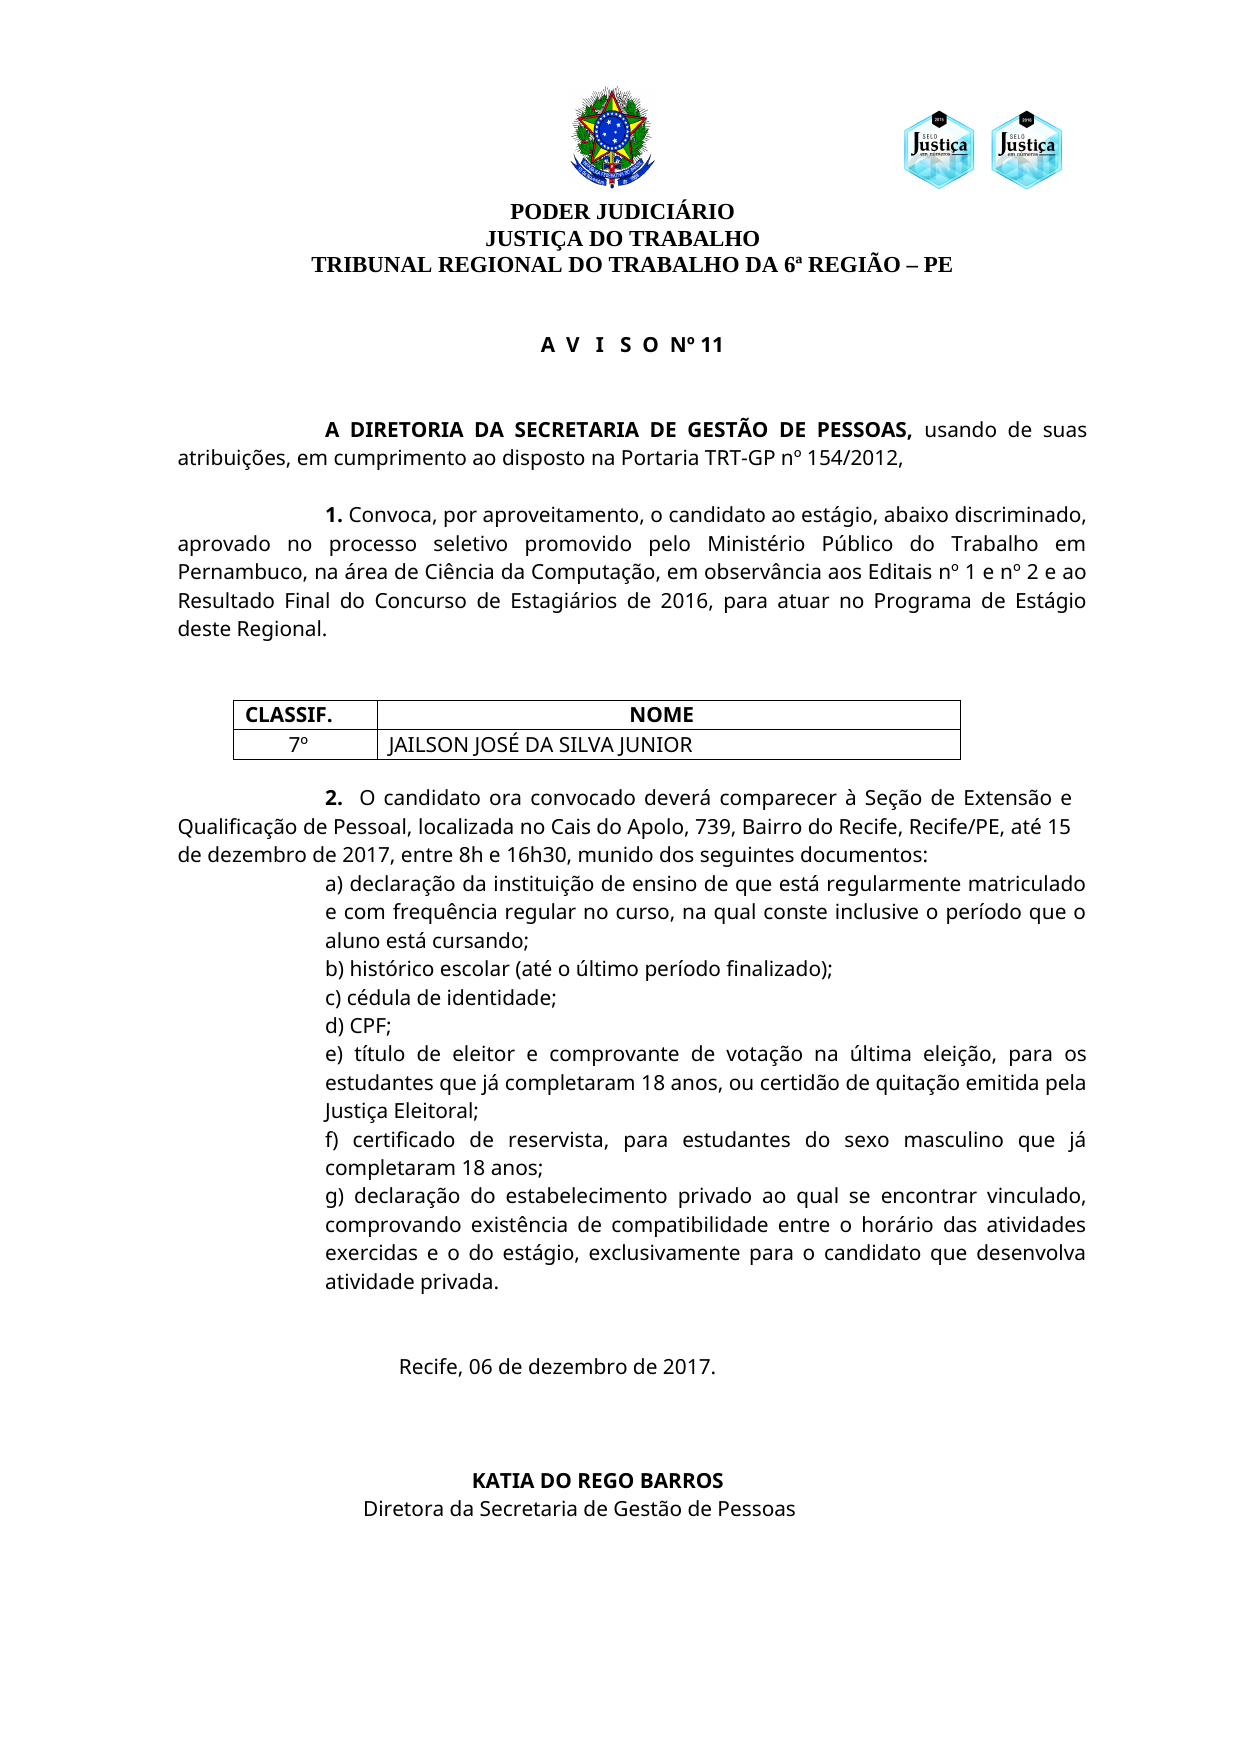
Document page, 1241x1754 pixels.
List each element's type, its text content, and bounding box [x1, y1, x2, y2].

text Diretora da Secretaria de Gestão de Pessoas [179, 1494, 1087, 1523]
text KATIA DO REGO BARROS [177, 1466, 1087, 1494]
text Recife, 06 de dezembro de 2017. [177, 1352, 1087, 1381]
text 1. Convoca, por aproveitamento, o candidato ao estágio, abaixo discriminado, aprovado no processo seletivo promovido pelo Ministério Público do Trabalho em Pernambuco, na área de Ciência da Computação, em observância aos Editais nº 1 e nº 2 e ao Resultado Final do Concurso de Estagiários de 2016, para atuar no Programa de Estágio deste Regional. [177, 500, 1087, 643]
picture [903, 110, 1063, 190]
table_cell 7º [234, 730, 377, 758]
table_header CLASSIF. [234, 701, 377, 729]
text c) cédula de identidade; [325, 983, 1087, 1011]
table_cell JAILSON JOSÉ DA SILVA JUNIOR [378, 730, 960, 758]
text a) declaração da instituição de ensino de que está regularmente matriculado e com frequência regular no curso, na qual conste inclusive o período que o aluno está cursando; [325, 869, 1087, 954]
text g) declaração do estabelecimento privado ao qual se encontrar vinculado, comprovando existência de compatibilidade entre o horário das atividades exercidas e o do estágio, exclusivamente para o candidato que desenvolva atividade privada. [325, 1182, 1087, 1295]
text f) certificado de reservista, para estudantes do sexo masculino que já completaram 18 anos; [325, 1125, 1087, 1182]
text e) título de eleitor e comprovante de votação na última eleição, para os estudantes que já completaram 18 anos, ou certidão de quitação emitida pela Justiça Eleitoral; [325, 1039, 1087, 1125]
picture [566, 84, 657, 190]
text b) histórico escolar (até o último período finalizado); [325, 954, 1087, 983]
text d) CPF; [325, 1011, 1087, 1039]
table_header NOME [378, 701, 960, 729]
text A V I S O Nº 11 [177, 330, 1087, 358]
text A DIRETORIA DA SECRETARIA DE GESTÃO DE PESSOAS, usando de suas atribuições, em cumprimento ao disposto na Portaria TRT-GP nº 154/2012, [177, 415, 1087, 472]
text 2. O candidato ora convocado deverá comparecer à Seção de Extensão e Qualificação de Pessoal, localizada no Cais do Apolo, 739, Bairro do Recife, Recife/PE, até 15 de dezembro de 2017, entre 8h e 16h30, munido dos seguintes documentos: [177, 783, 1073, 869]
